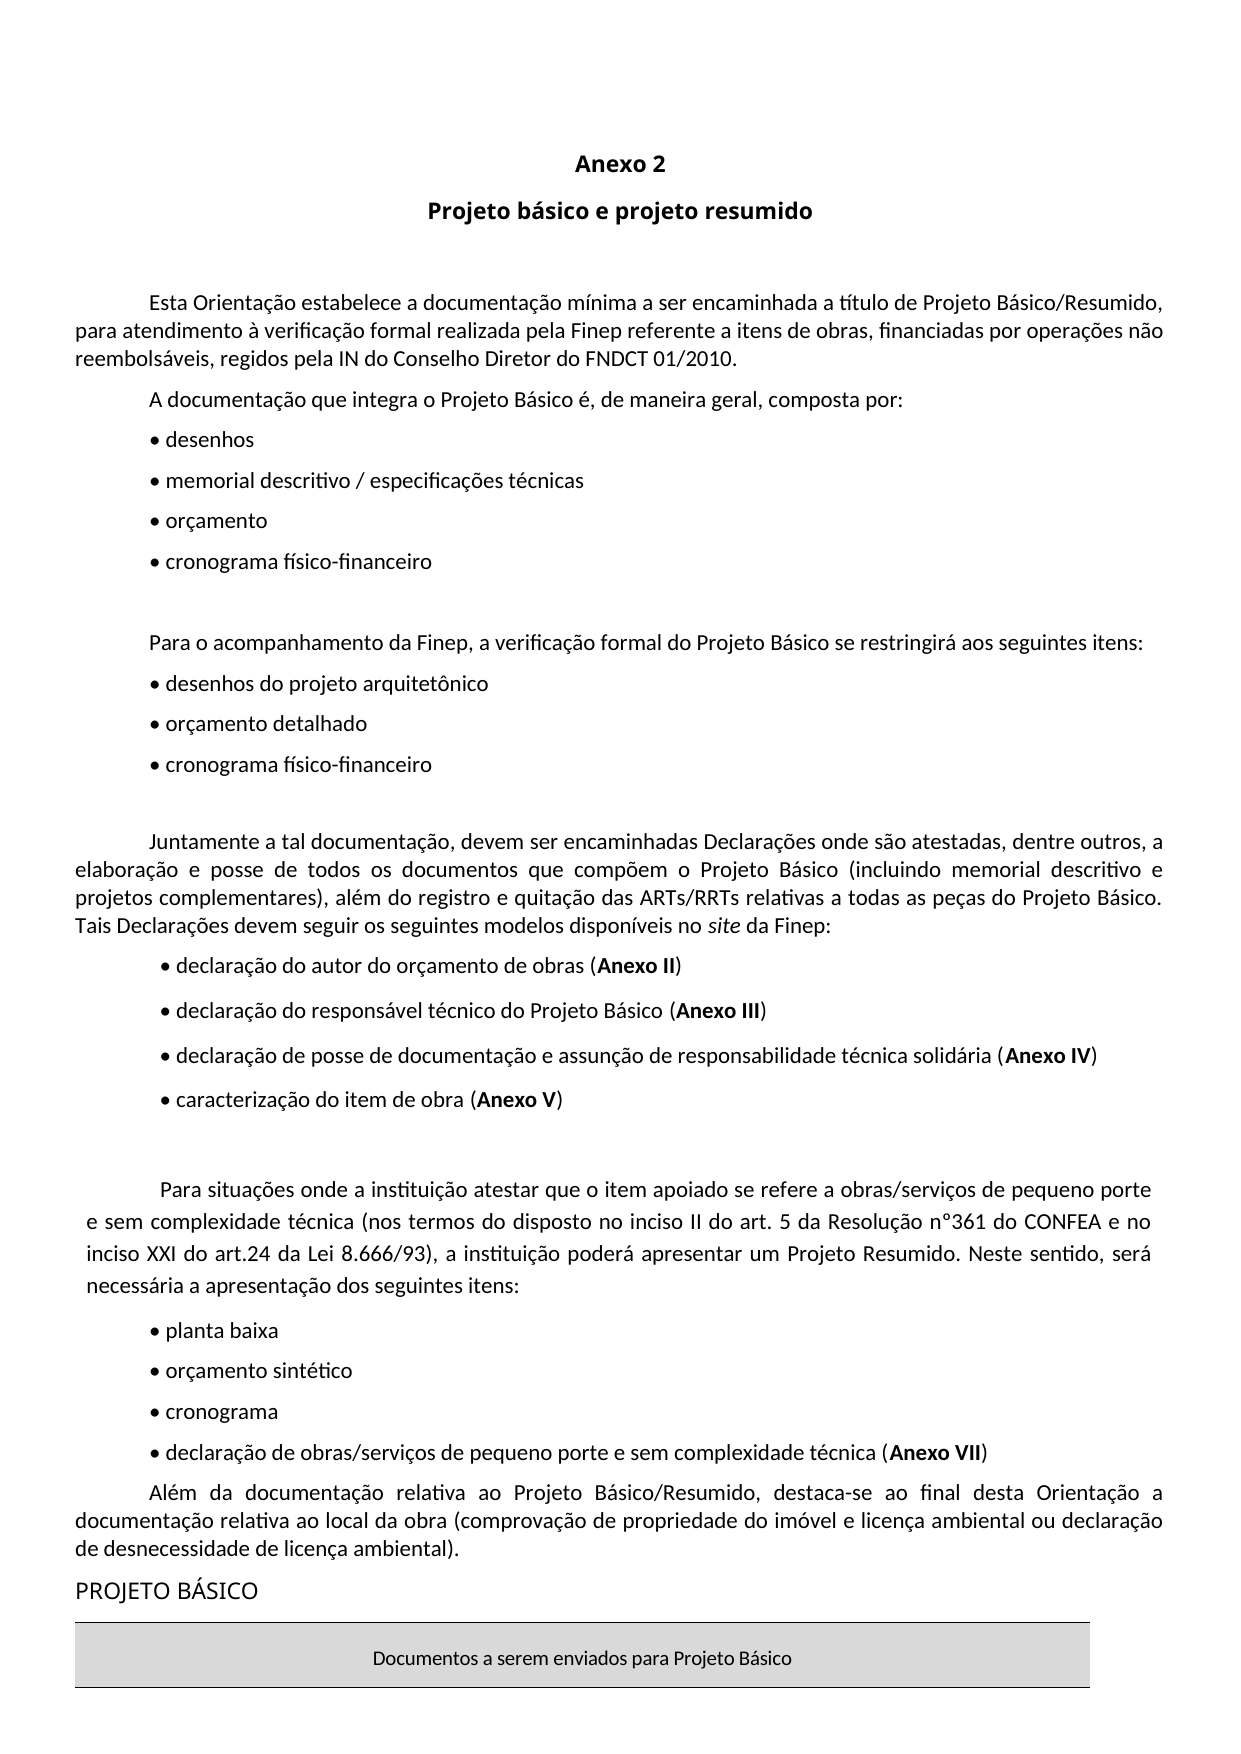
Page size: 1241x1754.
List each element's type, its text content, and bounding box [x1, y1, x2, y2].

text Juntamente a tal documentação, devem ser encaminhadas Declarações onde são atestadas, dentre outros, a elaboração e posse de todos os documentos que compõem o Projeto Básico (incluindo memorial descritivo e projetos complementares), além do registro e quitação das ARTs/RRTs relativas a todas as peças do Projeto Básico. Tais Declarações devem seguir os seguintes modelos disponíveis no site da Finep: [75, 827, 1165, 939]
text • cronograma [75, 1397, 1165, 1425]
text • orçamento sintético [75, 1357, 1165, 1384]
text PROJETO BÁSICO [75, 1575, 1165, 1606]
text • cronograma físico-financeiro [75, 547, 1165, 575]
text • planta baixa [75, 1316, 1165, 1344]
text • cronograma físico-financeiro [75, 750, 1165, 778]
text A documentação que integra o Projeto Básico é, de maneira geral, composta por: [75, 385, 1165, 413]
list • caracterização do item de obra (Anexo V) [86, 1085, 1154, 1113]
text • desenhos do projeto arquitetônico [75, 669, 1165, 697]
list • declaração do responsável técnico do Projeto Básico (Anexo III) [86, 996, 1154, 1024]
text • orçamento detalhado [75, 709, 1165, 737]
list Para situações onde a instituição atestar que o item apoiado se refere a obras/serviços de pequeno porte e sem complexidade técnica (nos termos do disposto no inciso II do art. 5 da Resolução nº361 do CONFEA e no inciso XXI do art.24 da Lei 8.666/93), a instituição poderá apresentar um Projeto Resumido. Neste sentido, será necessária a apresentação dos seguintes itens: [86, 1175, 1154, 1299]
text Projeto básico e projeto resumido [75, 195, 1165, 226]
text • orçamento [75, 507, 1165, 534]
text Para o acompanhamento da Finep, a verificação formal do Projeto Básico se restringirá aos seguintes itens: [75, 628, 1165, 656]
list • declaração de posse de documentação e assunção de responsabilidade técnica solidária (Anexo IV) [86, 1041, 1154, 1069]
text Anexo 2 [75, 148, 1165, 179]
text Esta Orientação estabelece a documentação mínima a ser encaminhada a título de Projeto Básico/Resumido, para atendimento à verificação formal realizada pela Finep referente a itens de obras, financiadas por operações não reembolsáveis, regidos pela IN do Conselho Diretor do FNDCT 01/2010. [75, 288, 1165, 372]
text Além da documentação relativa ao Projeto Básico/Resumido, destaca-se ao final desta Orientação a documentação relativa ao local da obra (comprovação de propriedade do imóvel e licença ambiental ou declaração de desnecessidade de licença ambiental). [75, 1478, 1165, 1562]
text • declaração de obras/serviços de pequeno porte e sem complexidade técnica (Anexo VII) [75, 1438, 1165, 1466]
text • memorial descritivo / especificações técnicas [75, 466, 1165, 494]
list • declaração do autor do orçamento de obras (Anexo II) [86, 951, 1154, 979]
table_header Documentos a serem enviados para Projeto Básico [75, 1623, 1090, 1687]
text • desenhos [75, 426, 1165, 453]
